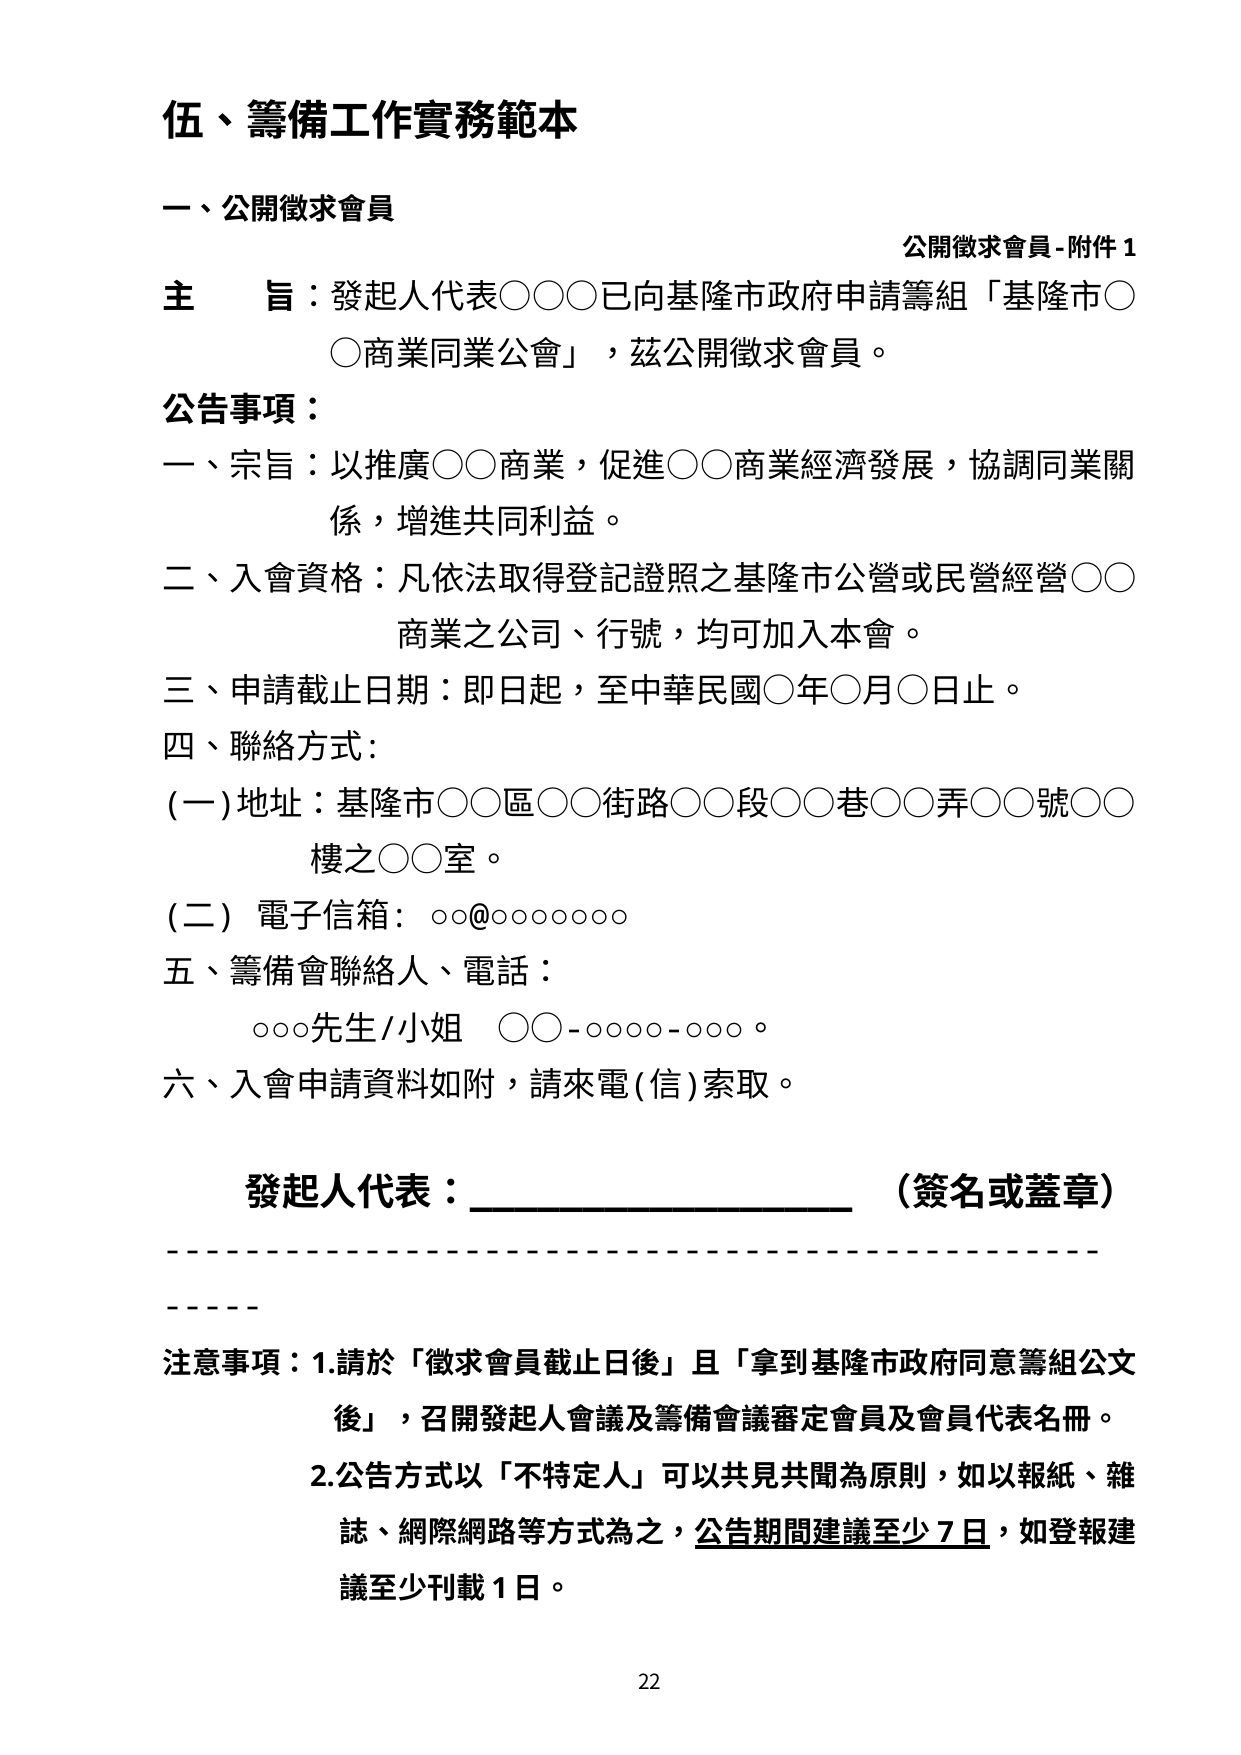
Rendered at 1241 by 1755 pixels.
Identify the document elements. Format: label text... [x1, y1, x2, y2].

text 公開徵求會員-附件1 [162, 228, 1137, 264]
text ○○○先生/小姐 ○○-○○○○-○○○。 [229, 995, 1137, 1051]
text 一、宗旨：以推廣○○商業，促進○○商業經濟發展，協調同業關係，增進共同利益。 [162, 433, 1137, 545]
text (二) 電子信箱: ○○@○○○○○○○ [162, 883, 1137, 939]
subtitle 伍、籌備工作實務範本 [162, 87, 1137, 148]
text 五、籌備會聯絡人、電話： [162, 939, 1137, 995]
text 六、入會申請資料如附，請來電(信)索取。 [162, 1051, 1137, 1108]
text 發起人代表：_________________ （簽名或蓋章） [162, 1162, 1137, 1216]
text 主 旨：發起人代表○○○已向基隆市政府申請籌組「基隆市○○商業同業公會」，茲公開徵求會員。 [162, 264, 1137, 376]
text (一)地址：基隆市○○區○○街路○○段○○巷○○弄○○號○○樓之○○室。 [162, 770, 1137, 883]
text 公告事項： [162, 376, 1137, 433]
text 三、申請截止日期：即日起，至中華民國○年○月○日止。 [162, 658, 1137, 714]
subtitle 一、公開徵求會員 [162, 185, 1137, 228]
text 二、入會資格：凡依法取得登記證照之基隆市公營或民營經營○○商業之公司、行號，均可加入本會。 [162, 545, 1137, 658]
text 2.公告方式以「不特定人」可以共見共聞為原則，如以報紙、雜誌、網際網路等方式為之，公告期間建議至少7日，如登報建議至少刊載1日。 [310, 1441, 1137, 1610]
text ---------------------------------------------------- [162, 1216, 1122, 1328]
text 注意事項：1.請於「徵求會員截止日後」且「拿到基隆市政府同意籌組公文後」，召開發起人會議及籌備會議審定會員及會員代表名冊。 [162, 1328, 1137, 1441]
text 四、聯絡方式: [162, 714, 1137, 770]
